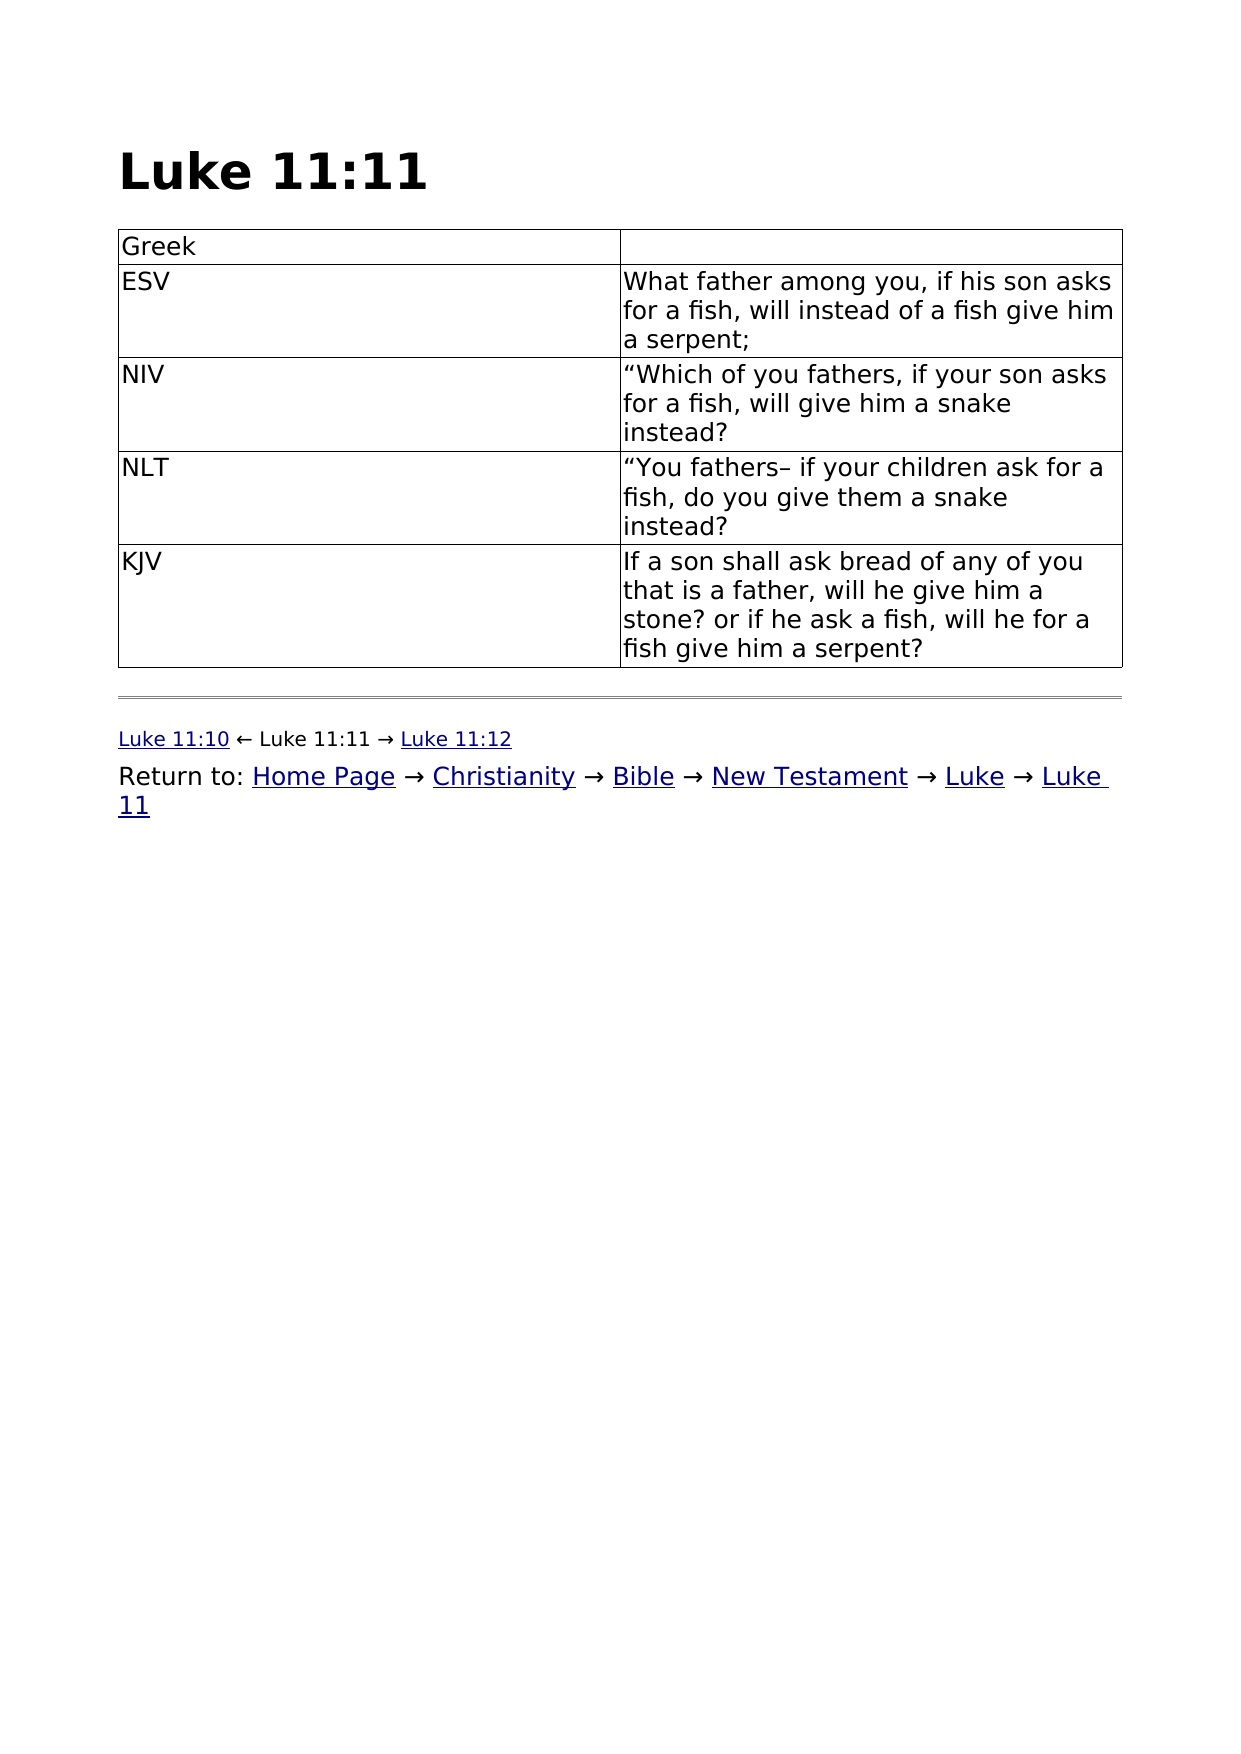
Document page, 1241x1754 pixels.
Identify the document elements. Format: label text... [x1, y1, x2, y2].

table_cell What father among you, if his son asks for a fish, will instead of a fish give him a serpent; [621, 265, 1122, 357]
table_header [621, 230, 1122, 264]
table_cell ESV [119, 265, 620, 357]
subtitle Luke 11:11 [118, 143, 1122, 201]
table_cell If a son shall ask bread of any of you that is a father, will he give him a stone? or if he ask a fish, will he for a fish give him a serpent? [621, 545, 1122, 667]
table_cell NLT [119, 452, 620, 544]
table_cell “You fathers– if your children ask for a fish, do you give them a snake instead? [621, 452, 1122, 544]
text Return to: Home Page → Christianity → Bible → New Testament → Luke → Luke 11 [118, 762, 1122, 820]
table_cell KJV [119, 545, 620, 667]
table_cell NIV [119, 358, 620, 451]
table_header Greek [119, 230, 620, 264]
text Luke 11:10 ← Luke 11:11 → Luke 11:12 [118, 728, 1122, 762]
table_cell “Which of you fathers, if your son asks for a fish, will give him a snake instead? [621, 358, 1122, 451]
